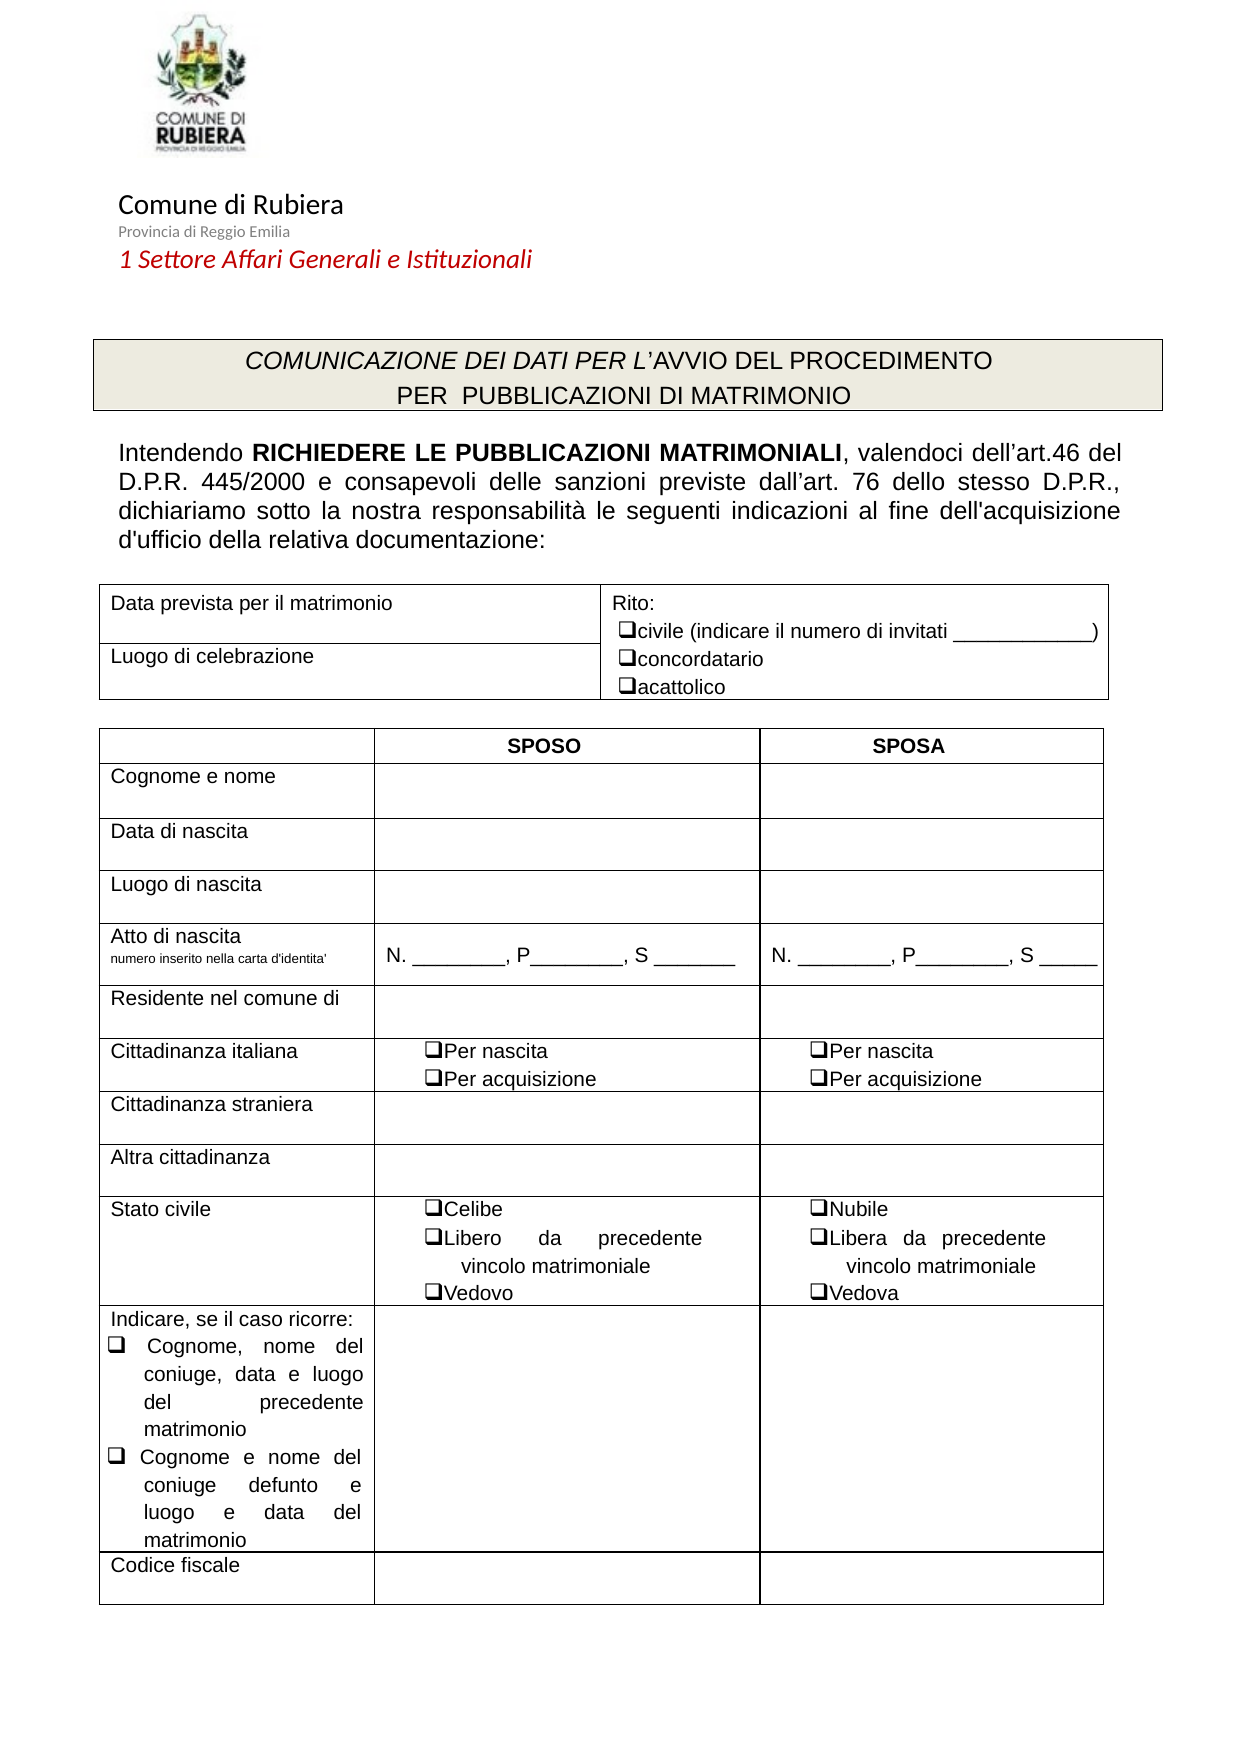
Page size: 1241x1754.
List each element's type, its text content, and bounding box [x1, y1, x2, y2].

table_cell Atto di nascita numero inserito nella carta d'identita' [100, 924, 374, 985]
table_cell [761, 871, 1103, 923]
table_cell N. ________, P________, S _____ [761, 924, 1103, 985]
table_cell [375, 1092, 759, 1144]
table_cell [761, 1306, 1103, 1551]
table_cell [375, 1145, 759, 1196]
table_cell [375, 871, 759, 923]
table_header Rito: civile (indicare il numero di invitati ____________) concordatario acattolico [601, 585, 1108, 699]
table_cell Codice fiscale [100, 1553, 374, 1604]
table_cell [375, 1306, 759, 1551]
table_header SPOSO [375, 729, 759, 763]
picture [136, 0, 270, 158]
table_header COMUNICAZIONE DEI DATI PER L’AVVIO DEL PROCEDIMENTO [94, 340, 1162, 375]
table_cell [375, 819, 759, 870]
text Intendendo RICHIEDERE LE PUBBLICAZIONI MATRIMONIALI, valendoci dell’art.46 del D.P.R. 445/2000 e consapevoli delle sanzioni previste dall’art. 76 dello stesso D.P.R., dichiariamo sotto la nostra responsabilità le seguenti indicazioni al fine dell'acquisizione d'ufficio della relativa documentazione: [118, 438, 1122, 554]
table_cell [375, 1553, 759, 1604]
table_cell Celibe Libero da precedente vincolo matrimoniale Vedovo [375, 1197, 759, 1305]
table_cell [375, 986, 759, 1038]
table_cell [761, 1145, 1103, 1196]
table_cell PER PUBBLICAZIONI DI MATRIMONIO [94, 375, 1162, 409]
table_header Data prevista per il matrimonio [100, 585, 600, 642]
table_cell Luogo di nascita [100, 871, 374, 923]
table_cell Stato civile [100, 1197, 374, 1305]
table_cell [761, 986, 1103, 1038]
table_cell N. ________, P________, S _______ [375, 924, 759, 985]
table_cell Altra cittadinanza [100, 1145, 374, 1196]
table_cell [761, 819, 1103, 870]
table_cell [761, 764, 1103, 818]
table_cell Cognome e nome [100, 764, 374, 818]
table_cell Per nascita Per acquisizione [761, 1039, 1103, 1091]
table_cell Indicare, se il caso ricorre: Cognome, nome del coniuge, data e luogo del precedente matrimonio Cognome e nome del coniuge defunto e luogo e data del matrimonio [100, 1306, 374, 1551]
table_cell [761, 1092, 1103, 1144]
table_cell Cittadinanza italiana [100, 1039, 374, 1091]
table_cell Nubile Libera da precedente vincolo matrimoniale Vedova [761, 1197, 1103, 1305]
table_cell Luogo di celebrazione [100, 644, 600, 699]
table_cell Per nascita Per acquisizione [375, 1039, 759, 1091]
table_cell Cittadinanza straniera [100, 1092, 374, 1144]
table_header SPOSA [761, 729, 1103, 763]
table_cell Data di nascita [100, 819, 374, 870]
table_header [100, 729, 374, 763]
table_cell [761, 1553, 1103, 1604]
table_cell Residente nel comune di [100, 986, 374, 1038]
table_cell [375, 764, 759, 818]
